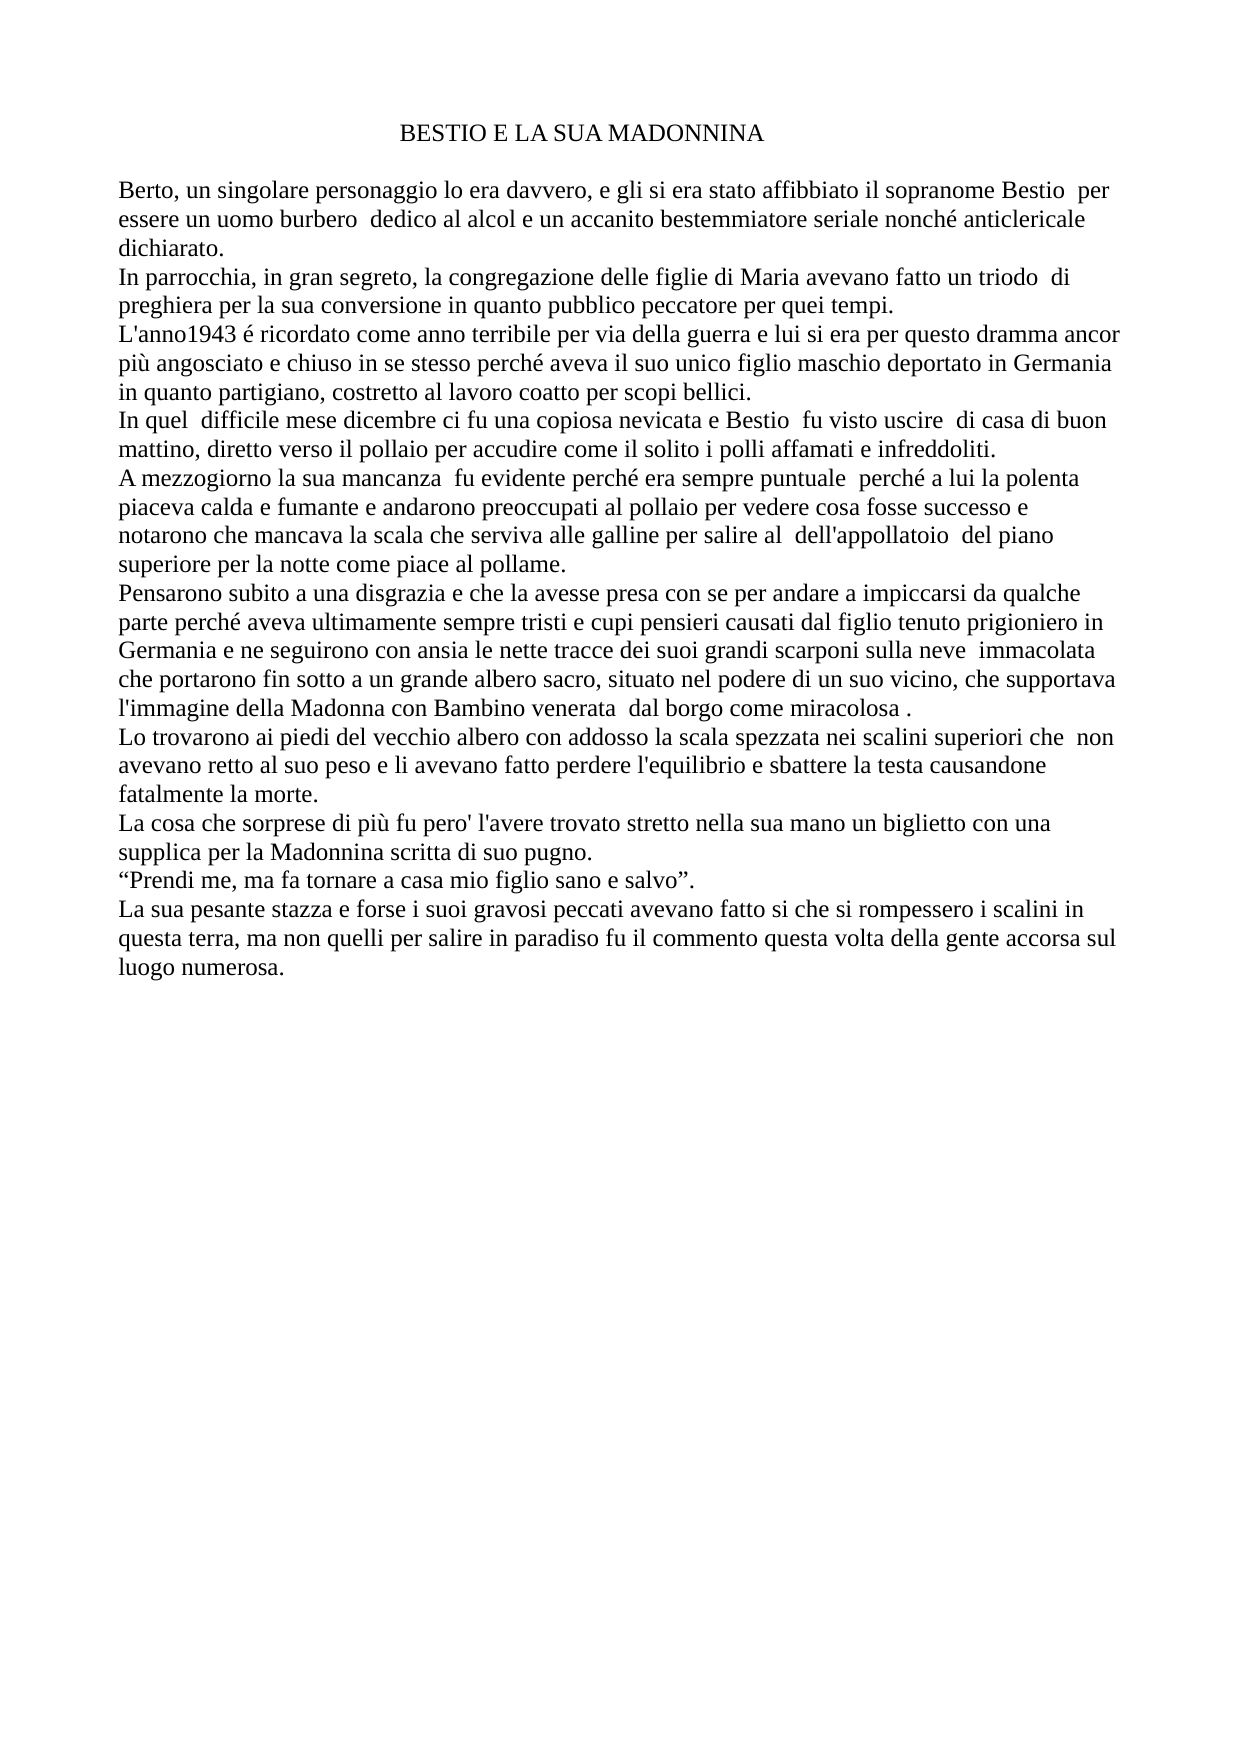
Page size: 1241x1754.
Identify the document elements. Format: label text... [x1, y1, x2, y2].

text L'anno1943 é ricordato come anno terribile per via della guerra e lui si era per questo dramma ancor più angosciato e chiuso in se stesso perché aveva il suo unico figlio maschio deportato in Germania in quanto partigiano, costretto al lavoro coatto per scopi bellici. [118, 319, 1122, 406]
text La cosa che sorprese di più fu pero' l'avere trovato stretto nella sua mano un biglietto con una supplica per la Madonnina scritta di suo pugno. [118, 808, 1122, 866]
text A mezzogiorno la sua mancanza fu evidente perché era sempre puntuale perché a lui la polenta piaceva calda e fumante e andarono preoccupati al pollaio per vedere cosa fosse successo e notarono che mancava la scala che serviva alle galline per salire al dell'appollatoio del piano superiore per la notte come piace al pollame. [118, 463, 1122, 578]
text “Prendi me, ma fa tornare a casa mio figlio sano e salvo”. [118, 866, 1122, 894]
text In parrocchia, in gran segreto, la congregazione delle figlie di Maria avevano fatto un triodo di preghiera per la sua conversione in quanto pubblico peccatore per quei tempi. [118, 262, 1122, 319]
text Pensarono subito a una disgrazia e che la avesse presa con se per andare a impiccarsi da qualche parte perché aveva ultimamente sempre tristi e cupi pensieri causati dal figlio tenuto prigioniero in Germania e ne seguirono con ansia le nette tracce dei suoi grandi scarponi sulla neve immacolata che portarono fin sotto a un grande albero sacro, situato nel podere di un suo vicino, che supportava l'immagine della Madonna con Bambino venerata dal borgo come miracolosa . [118, 578, 1122, 722]
text La sua pesante stazza e forse i suoi gravosi peccati avevano fatto si che si rompessero i scalini in questa terra, ma non quelli per salire in paradiso fu il commento questa volta della gente accorsa sul luogo numerosa. [118, 894, 1122, 981]
text In quel difficile mese dicembre ci fu una copiosa nevicata e Bestio fu visto uscire di casa di buon mattino, diretto verso il pollaio per accudire come il solito i polli affamati e infreddoliti. [118, 406, 1122, 463]
text Berto, un singolare personaggio lo era davvero, e gli si era stato affibbiato il sopranome Bestio per essere un uomo burbero dedico al alcol e un accanito bestemmiatore seriale nonché anticlericale dichiarato. [118, 176, 1122, 262]
text Lo trovarono ai piedi del vecchio albero con addosso la scala spezzata nei scalini superiori che non avevano retto al suo peso e li avevano fatto perdere l'equilibrio e sbattere la testa causandone fatalmente la morte. [118, 722, 1122, 808]
text BESTIO E LA SUA MADONNINA [118, 118, 1122, 147]
